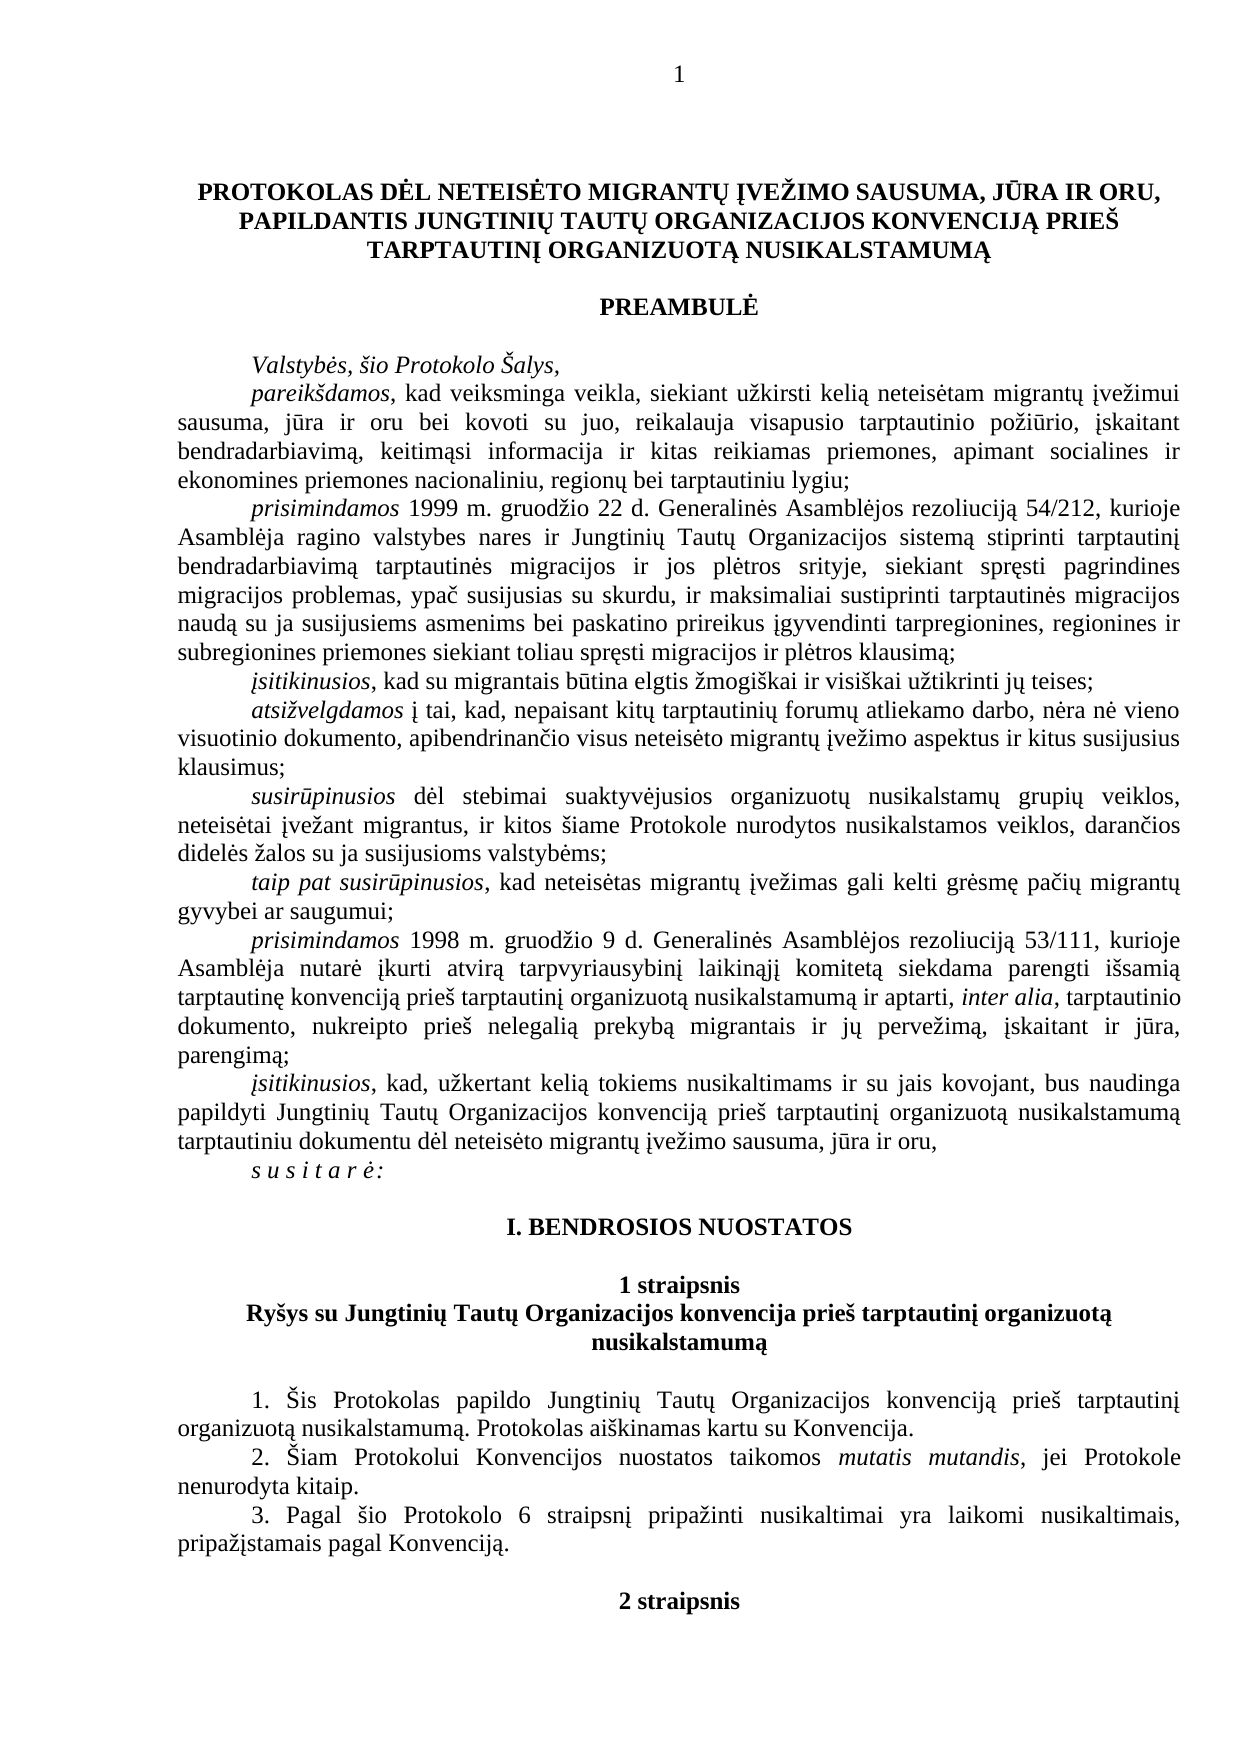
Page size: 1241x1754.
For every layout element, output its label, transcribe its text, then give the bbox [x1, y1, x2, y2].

text prisimindamos 1998 m. gruodžio 9 d. Generalinės Asamblėjos rezoliuciją 53/111, kurioje Asamblėja nutarė įkurti atvirą tarpvyriausybinį laikinąjį komitetą siekdama parengti išsamią tarptautinę konvenciją prieš tarptautinį organizuotą nusikalstamumą ir aptarti, inter alia, tarptautinio dokumento, nukreipto prieš nelegalią prekybą migrantais ir jų pervežimą, įskaitant ir jūra, parengimą; [177, 925, 1181, 1068]
text įsitikinusios, kad su migrantais būtina elgtis žmogiškai ir visiškai užtikrinti jų teises; [177, 666, 1181, 695]
text 2. Šiam Protokolui Konvencijos nuostatos taikomos mutatis mutandis, jei Protokole nenurodyta kitaip. [177, 1442, 1181, 1500]
text PROTOKOLAS DĖL NETEISĖTO MIGRANTŲ ĮVEŽIMO SAUSUMA, JŪRA IR ORU, PAPILDANTIS JUNGTINIŲ TAUTŲ ORGANIZACIJOS KONVENCIJĄ PRIEŠ TARPTAUTINĮ ORGANIZUOTĄ NUSIKALSTAMUMĄ [177, 177, 1181, 263]
text taip pat susirūpinusios, kad neteisėtas migrantų įvežimas gali kelti grėsmę pačių migrantų gyvybei ar saugumui; [177, 867, 1181, 925]
text 1. Šis Protokolas papildo Jungtinių Tautų Organizacijos konvenciją prieš tarptautinį organizuotą nusikalstamumą. Protokolas aiškinamas kartu su Konvencija. [177, 1385, 1181, 1442]
text I. Bendrosios nuostatos [177, 1212, 1181, 1241]
text susitarė: [177, 1155, 1181, 1183]
text pareikšdamos, kad veiksminga veikla, siekiant užkirsti kelią neteisėtam migrantų įvežimui sausuma, jūra ir oru bei kovoti su juo, reikalauja visapusio tarptautinio požiūrio, įskaitant bendradarbiavimą, keitimąsi informacija ir kitas reikiamas priemones, apimant socialines ir ekonomines priemones nacionaliniu, regionų bei tarptautiniu lygiu; [177, 378, 1181, 493]
text Valstybės, šio Protokolo Šalys, [177, 350, 1181, 378]
text PREAMBULĖ [177, 292, 1181, 321]
text susirūpinusios dėl stebimai suaktyvėjusios organizuotų nusikalstamų grupių veiklos, neteisėtai įvežant migrantus, ir kitos šiame Protokole nurodytos nusikalstamos veiklos, darančios didelės žalos su ja susijusioms valstybėms; [177, 781, 1181, 867]
text 1 straipsnis [177, 1270, 1181, 1298]
text atsižvelgdamos į tai, kad, nepaisant kitų tarptautinių forumų atliekamo darbo, nėra nė vieno visuotinio dokumento, apibendrinančio visus neteisėto migrantų įvežimo aspektus ir kitus susijusius klausimus; [177, 695, 1181, 781]
text prisimindamos 1999 m. gruodžio 22 d. Generalinės Asamblėjos rezoliuciją 54/212, kurioje Asamblėja ragino valstybes nares ir Jungtinių Tautų Organizacijos sistemą stiprinti tarptautinį bendradarbiavimą tarptautinės migracijos ir jos plėtros srityje, siekiant spręsti pagrindines migracijos problemas, ypač susijusias su skurdu, ir maksimaliai sustiprinti tarptautinės migracijos naudą su ja susijusiems asmenims bei paskatino prireikus įgyvendinti tarpregionines, regionines ir subregionines priemones siekiant toliau spręsti migracijos ir plėtros klausimą; [177, 493, 1181, 666]
text įsitikinusios, kad, užkertant kelią tokiems nusikaltimams ir su jais kovojant, bus naudinga papildyti Jungtinių Tautų Organizacijos konvenciją prieš tarptautinį organizuotą nusikalstamumą tarptautiniu dokumentu dėl neteisėto migrantų įvežimo sausuma, jūra ir oru, [177, 1068, 1181, 1155]
text 2 straipsnis [177, 1586, 1181, 1615]
text Ryšys su Jungtinių Tautų Organizacijos konvencija prieš tarptautinį organizuotą nusikalstamumą [177, 1298, 1181, 1356]
text 3. Pagal šio Protokolo 6 straipsnį pripažinti nusikaltimai yra laikomi nusikaltimais, pripažįstamais pagal Konvenciją. [177, 1500, 1181, 1557]
